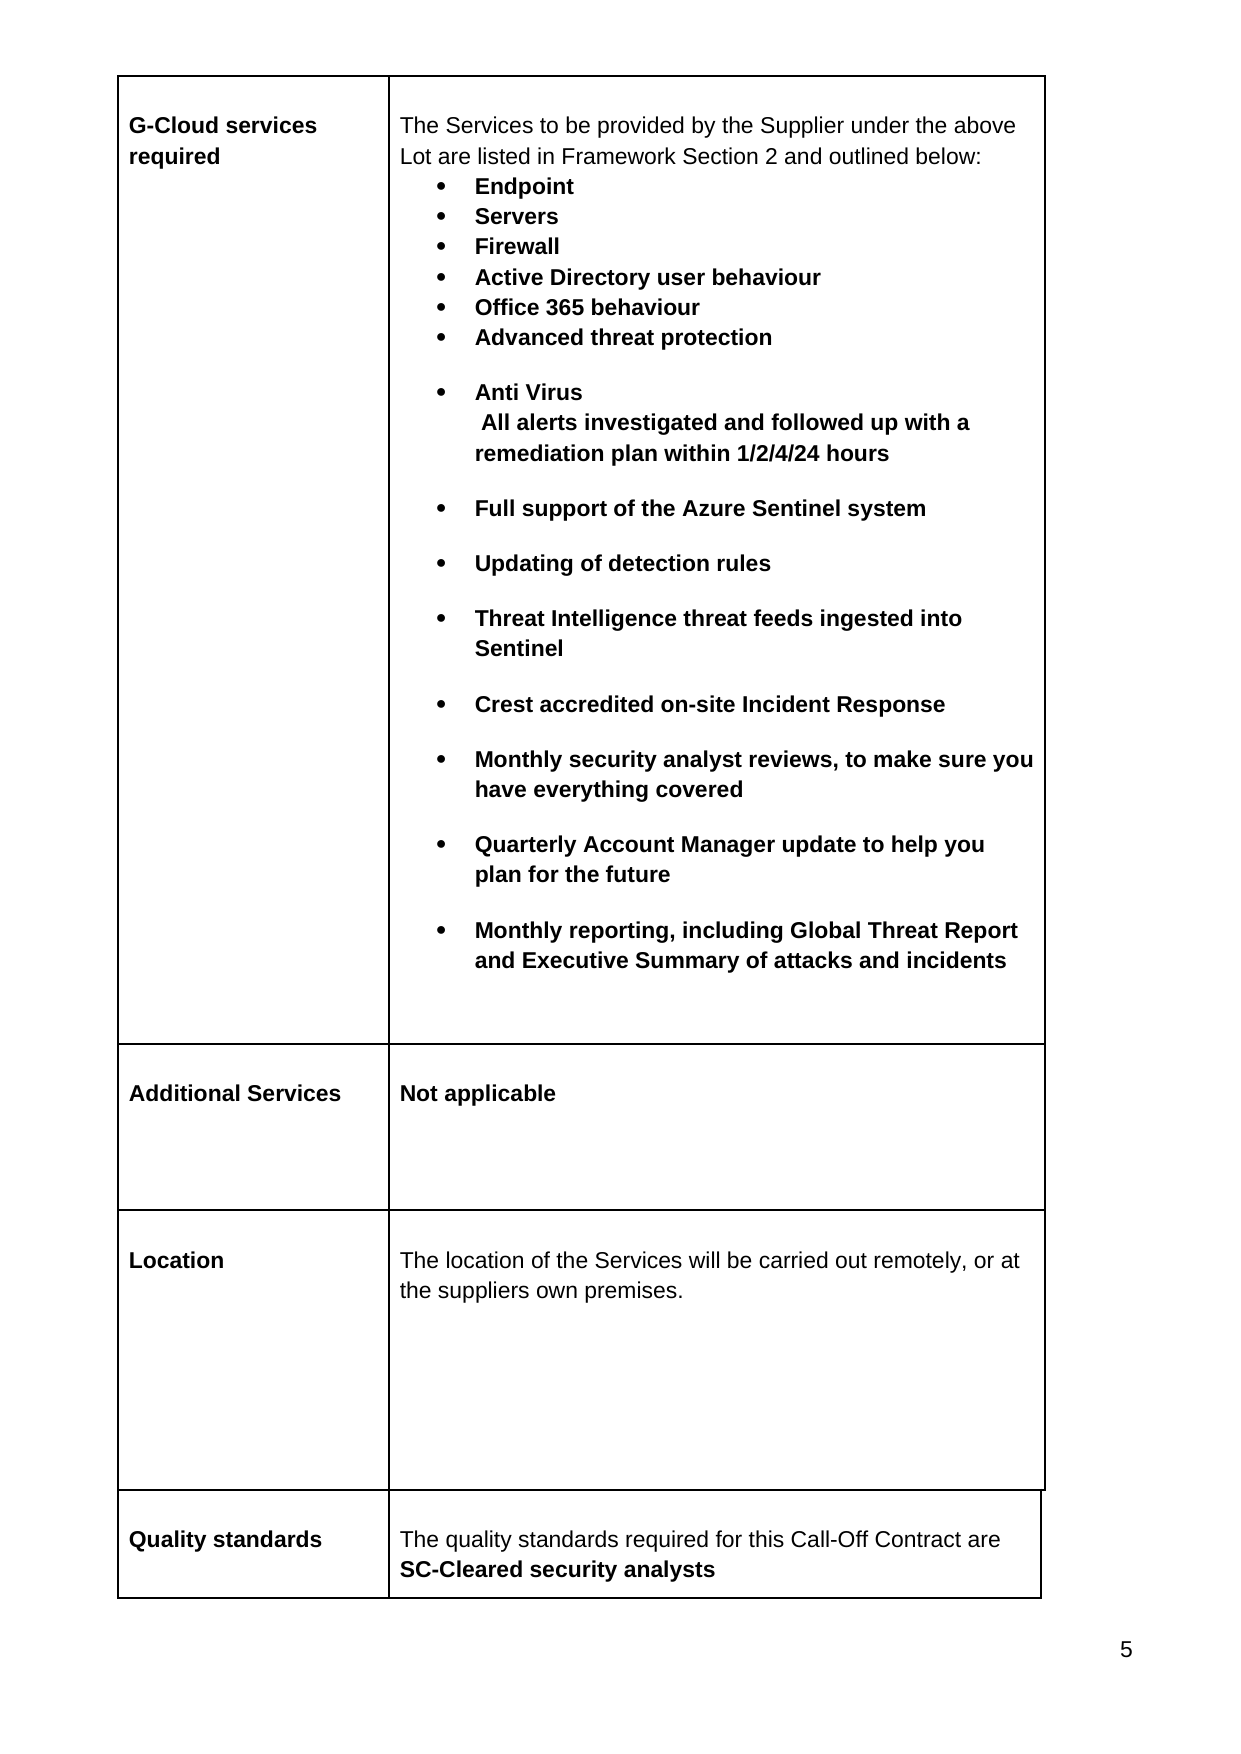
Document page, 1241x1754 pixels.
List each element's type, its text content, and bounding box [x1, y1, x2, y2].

table_cell Additional Services [119, 1045, 388, 1209]
table_cell The quality standards required for this Call-Off Contract are SC-Cleared security analysts [390, 1491, 1040, 1597]
table_cell Quality standards [119, 1491, 388, 1597]
table_cell G-Cloud services required [119, 77, 388, 1043]
table_cell The location of the Services will be carried out remotely, or at the suppliers own premises. [390, 1211, 1044, 1488]
table_cell Location [119, 1211, 388, 1488]
table_cell Not applicable [390, 1045, 1044, 1209]
table_cell The Services to be provided by the Supplier under the above Lot are listed in Framework Section 2 and outlined below: Endpoint Servers Firewall Active Directory user behaviour Office 365 behaviour Advanced threat protection Anti Virus All alerts investigated and followed up with a remediation plan within 1/2/4/24 hours Full support of the Azure Sentinel system Updating of detection rules Threat Intelligence threat feeds ingested into Sentinel Crest accredited on-site Incident Response Monthly security analyst reviews, to make sure you have everything covered Quarterly Account Manager update to help you plan for the future Monthly reporting, including Global Threat Report and Executive Summary of attacks and incidents [390, 77, 1044, 1043]
